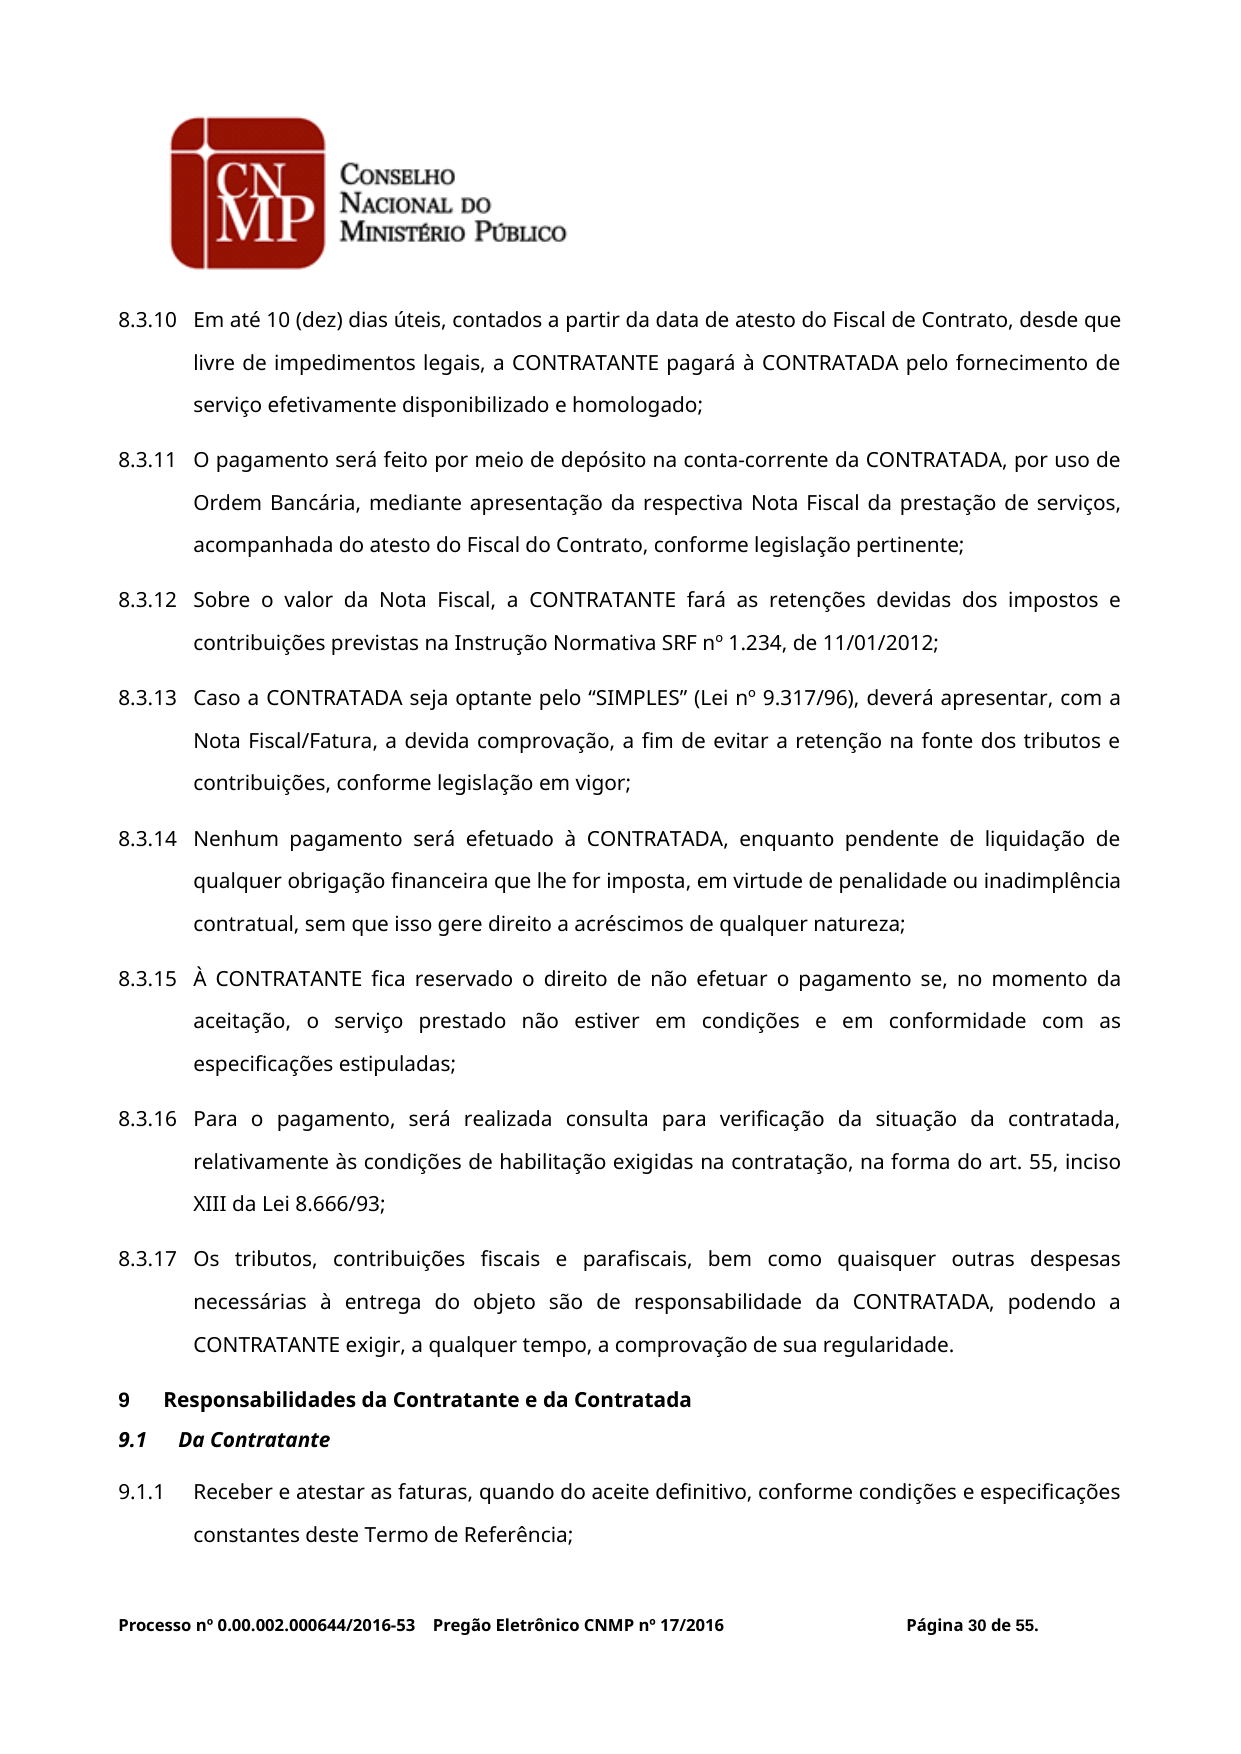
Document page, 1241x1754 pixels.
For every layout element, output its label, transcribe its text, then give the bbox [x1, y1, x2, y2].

subtitle Responsabilidades da Contratante e da Contratada [118, 1385, 1122, 1413]
list Sobre o valor da Nota Fiscal, a CONTRATANTE fará as retenções devidas dos impostos e contribuições previstas na Instrução Normativa SRF nº 1.234, de 11/01/2012; [118, 586, 1122, 657]
list Em até 10 (dez) dias úteis, contados a partir da data de atesto do Fiscal de Contrato, desde que livre de impedimentos legais, a CONTRATANTE pagará à CONTRATADA pelo fornecimento de serviço efetivamente disponibilizado e homologado; [118, 305, 1122, 419]
subtitle Da Contratante [118, 1425, 1122, 1453]
list Nenhum pagamento será efetuado à CONTRATADA, enquanto pendente de liquidação de qualquer obrigação financeira que lhe for imposta, em virtude de penalidade ou inadimplência contratual, sem que isso gere direito a acréscimos de qualquer natureza; [118, 824, 1122, 937]
list Receber e atestar as faturas, quando do aceite definitivo, conforme condições e especificações constantes deste Termo de Referência; [118, 1477, 1122, 1548]
list Os tributos, contribuições fiscais e parafiscais, bem como quaisquer outras despesas necessárias à entrega do objeto são de responsabilidade da CONTRATADA, podendo a CONTRATANTE exigir, a qualquer tempo, a comprovação de sua regularidade. [118, 1244, 1122, 1358]
list Para o pagamento, será realizada consulta para verificação da situação da contratada, relativamente às condições de habilitação exigidas na contratação, na forma do art. 55, inciso XIII da Lei 8.666/93; [118, 1104, 1122, 1218]
list Caso a CONTRATADA seja optante pelo “SIMPLES” (Lei nº 9.317/96), deverá apresentar, com a Nota Fiscal/Fatura, a devida comprovação, a fim de evitar a retenção na fonte dos tributos e contribuições, conforme legislação em vigor; [118, 683, 1122, 797]
list À CONTRATANTE fica reservado o direito de não efetuar o pagamento se, no momento da aceitação, o serviço prestado não estiver em condições e em conformidade com as especificações estipuladas; [118, 964, 1122, 1078]
list O pagamento será feito por meio de depósito na conta-corrente da CONTRATADA, por uso de Ordem Bancária, mediante apresentação da respectiva Nota Fiscal da prestação de serviços, acompanhada do atesto do Fiscal do Contrato, conforme legislação pertinente; [118, 445, 1122, 559]
